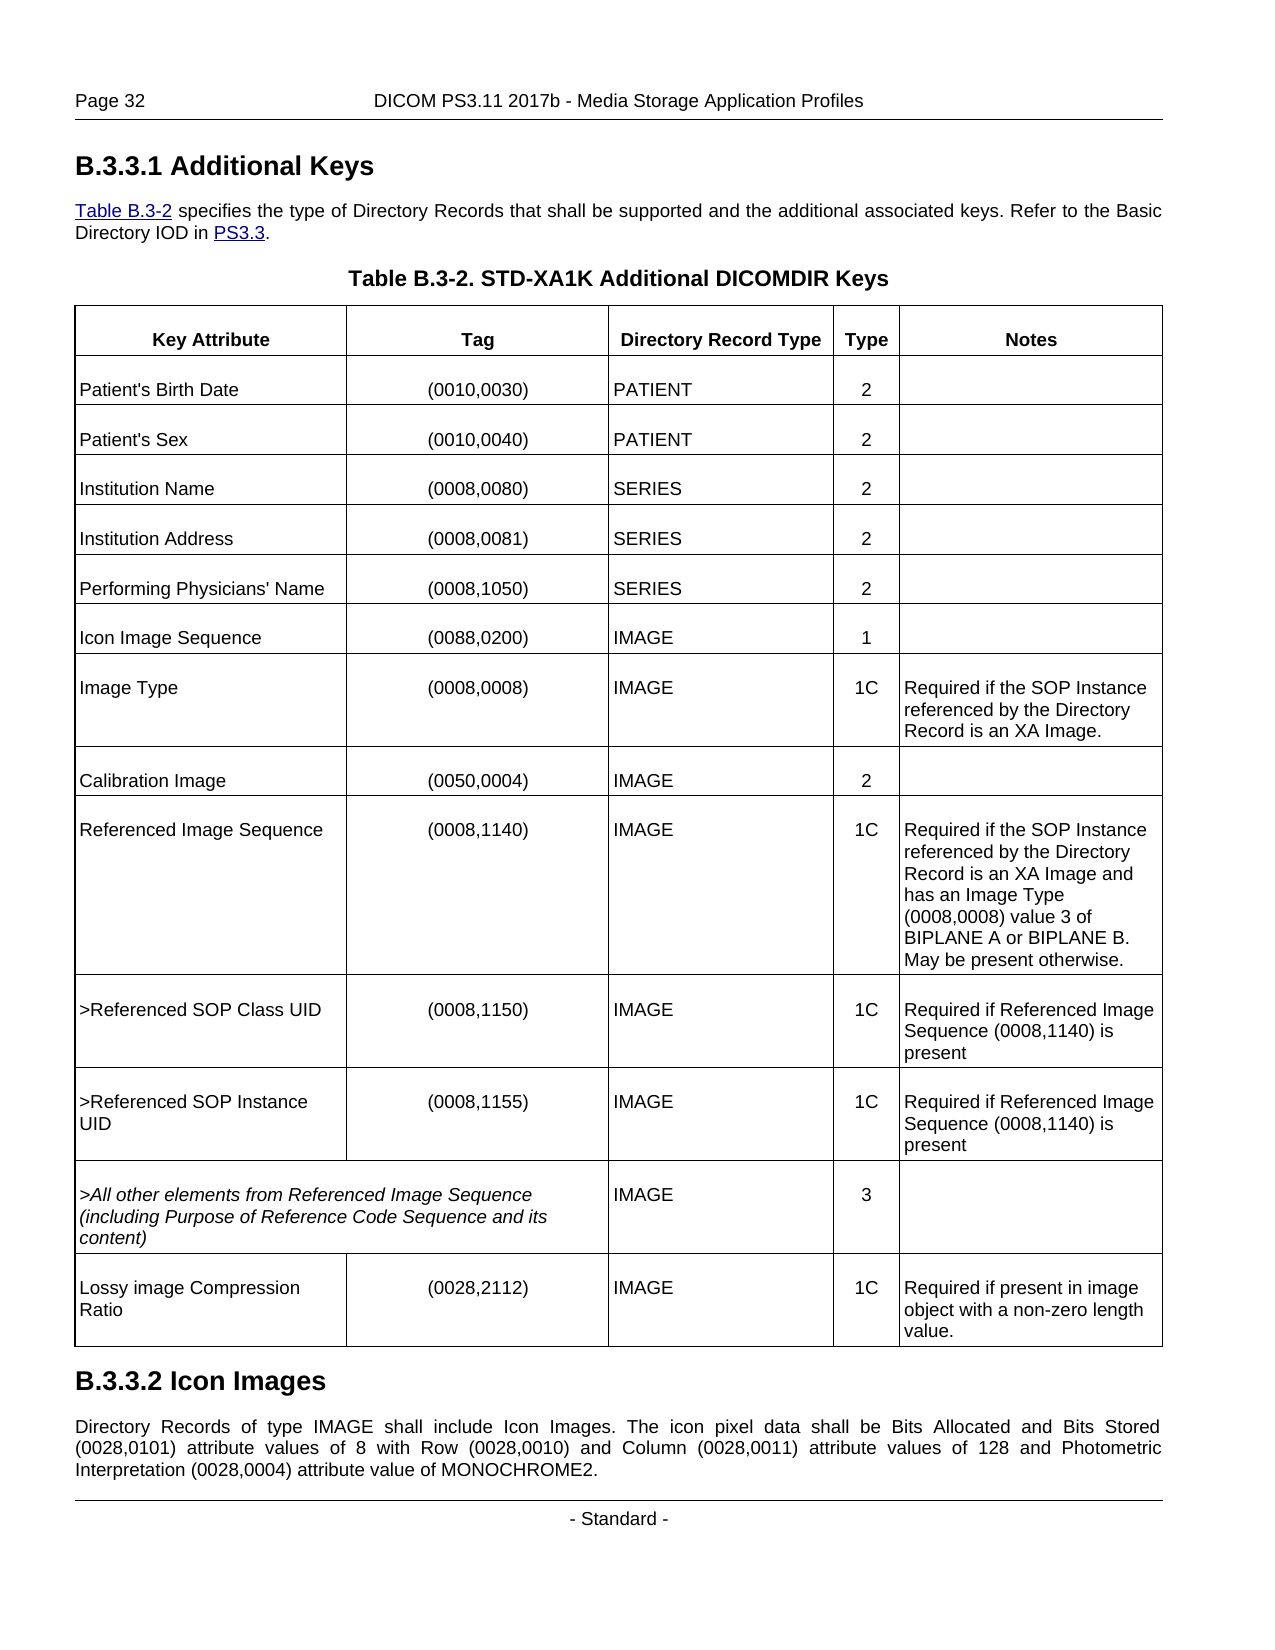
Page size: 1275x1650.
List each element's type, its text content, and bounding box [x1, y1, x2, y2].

table_cell (0008,1140) [347, 796, 608, 974]
table_cell 1C [834, 654, 899, 746]
table_cell 2 [834, 405, 899, 454]
table_cell [900, 747, 1162, 795]
table_cell IMAGE [609, 1254, 833, 1346]
table_cell Required if Referenced Image Sequence (0008,1140) is present [900, 1068, 1162, 1160]
table_cell [900, 505, 1162, 553]
table_cell [900, 1161, 1162, 1253]
table_cell IMAGE [609, 747, 833, 795]
table_cell [900, 405, 1162, 454]
table_cell SERIES [609, 555, 833, 603]
table_cell Patient's Birth Date [76, 356, 346, 404]
table_header Key Attribute [76, 306, 346, 355]
table_cell >All other elements from Referenced Image Sequence (including Purpose of Reference Code Sequence and its content) [76, 1161, 608, 1253]
table_cell (0008,0080) [347, 455, 608, 504]
table_cell 2 [834, 747, 899, 795]
table_cell Calibration Image [76, 747, 346, 795]
table_cell Institution Address [76, 505, 346, 553]
table_header Type [834, 306, 899, 355]
table_cell IMAGE [609, 1068, 833, 1160]
table_cell 1C [834, 975, 899, 1067]
table_cell Performing Physicians' Name [76, 555, 346, 603]
table_cell Referenced Image Sequence [76, 796, 346, 974]
table_cell Lossy image Compression Ratio [76, 1254, 346, 1346]
table_cell (0008,0081) [347, 505, 608, 553]
table_cell SERIES [609, 505, 833, 553]
table_cell (0010,0040) [347, 405, 608, 454]
table_cell (0028,2112) [347, 1254, 608, 1346]
table_cell [900, 555, 1162, 603]
table_header Tag [347, 306, 608, 355]
table_cell Patient's Sex [76, 405, 346, 454]
table_cell 3 [834, 1161, 899, 1253]
table_cell Icon Image Sequence [76, 604, 346, 653]
table_cell IMAGE [609, 604, 833, 653]
text Directory Records of type IMAGE shall include Icon Images. The icon pixel data shall be Bits Allocated and Bits Stored (0028,0101) attribute values of 8 with Row (0028,0010) and Column (0028,0011) attribute values of 128 and Photometric Interpretation (0028,0004) attribute value of MONOCHROME2. [75, 1415, 1162, 1480]
table_cell Required if the SOP Instance referenced by the Directory Record is an XA Image. [900, 654, 1162, 746]
table_cell 1C [834, 1254, 899, 1346]
table_cell >Referenced SOP Class UID [76, 975, 346, 1067]
table_cell PATIENT [609, 356, 833, 404]
table_cell >Referenced SOP Instance UID [76, 1068, 346, 1160]
table_cell Image Type [76, 654, 346, 746]
table_cell (0008,1150) [347, 975, 608, 1067]
table_cell (0050,0004) [347, 747, 608, 795]
table_cell (0008,0008) [347, 654, 608, 746]
text B.3.3.1 Additional Keys [75, 150, 1162, 181]
table_cell IMAGE [609, 654, 833, 746]
table_cell PATIENT [609, 405, 833, 454]
table_cell 2 [834, 356, 899, 404]
table_cell 2 [834, 455, 899, 504]
table_cell Required if present in image object with a non-zero length value. [900, 1254, 1162, 1346]
table_cell [900, 356, 1162, 404]
table_cell 1 [834, 604, 899, 653]
table_cell Required if Referenced Image Sequence (0008,1140) is present [900, 975, 1162, 1067]
table_cell SERIES [609, 455, 833, 504]
table_cell Institution Name [76, 455, 346, 504]
table_cell (0008,1155) [347, 1068, 608, 1160]
text Table B.3-2 specifies the type of Directory Records that shall be supported and the additional associated keys. Refer to the Basic Directory IOD in PS3.3. [75, 200, 1162, 243]
table_cell 1C [834, 1068, 899, 1160]
table_cell IMAGE [609, 975, 833, 1067]
table_cell (0010,0030) [347, 356, 608, 404]
table_header Directory Record Type [609, 306, 833, 355]
table_cell IMAGE [609, 796, 833, 974]
text B.3.3.2 Icon Images [75, 1365, 1162, 1397]
table_cell 2 [834, 555, 899, 603]
table_cell 1C [834, 796, 899, 974]
table_cell Required if the SOP Instance referenced by the Directory Record is an XA Image and has an Image Type (0008,0008) value 3 of BIPLANE A or BIPLANE B. May be present otherwise. [900, 796, 1162, 974]
table_header Notes [900, 306, 1162, 355]
table_cell (0008,1050) [347, 555, 608, 603]
table_cell IMAGE [609, 1161, 833, 1253]
table_cell (0088,0200) [347, 604, 608, 653]
table_cell [900, 455, 1162, 504]
text Table B.3-2. STD-XA1K Additional DICOMDIR Keys [75, 266, 1162, 291]
table_cell [900, 604, 1162, 653]
table_cell 2 [834, 505, 899, 553]
